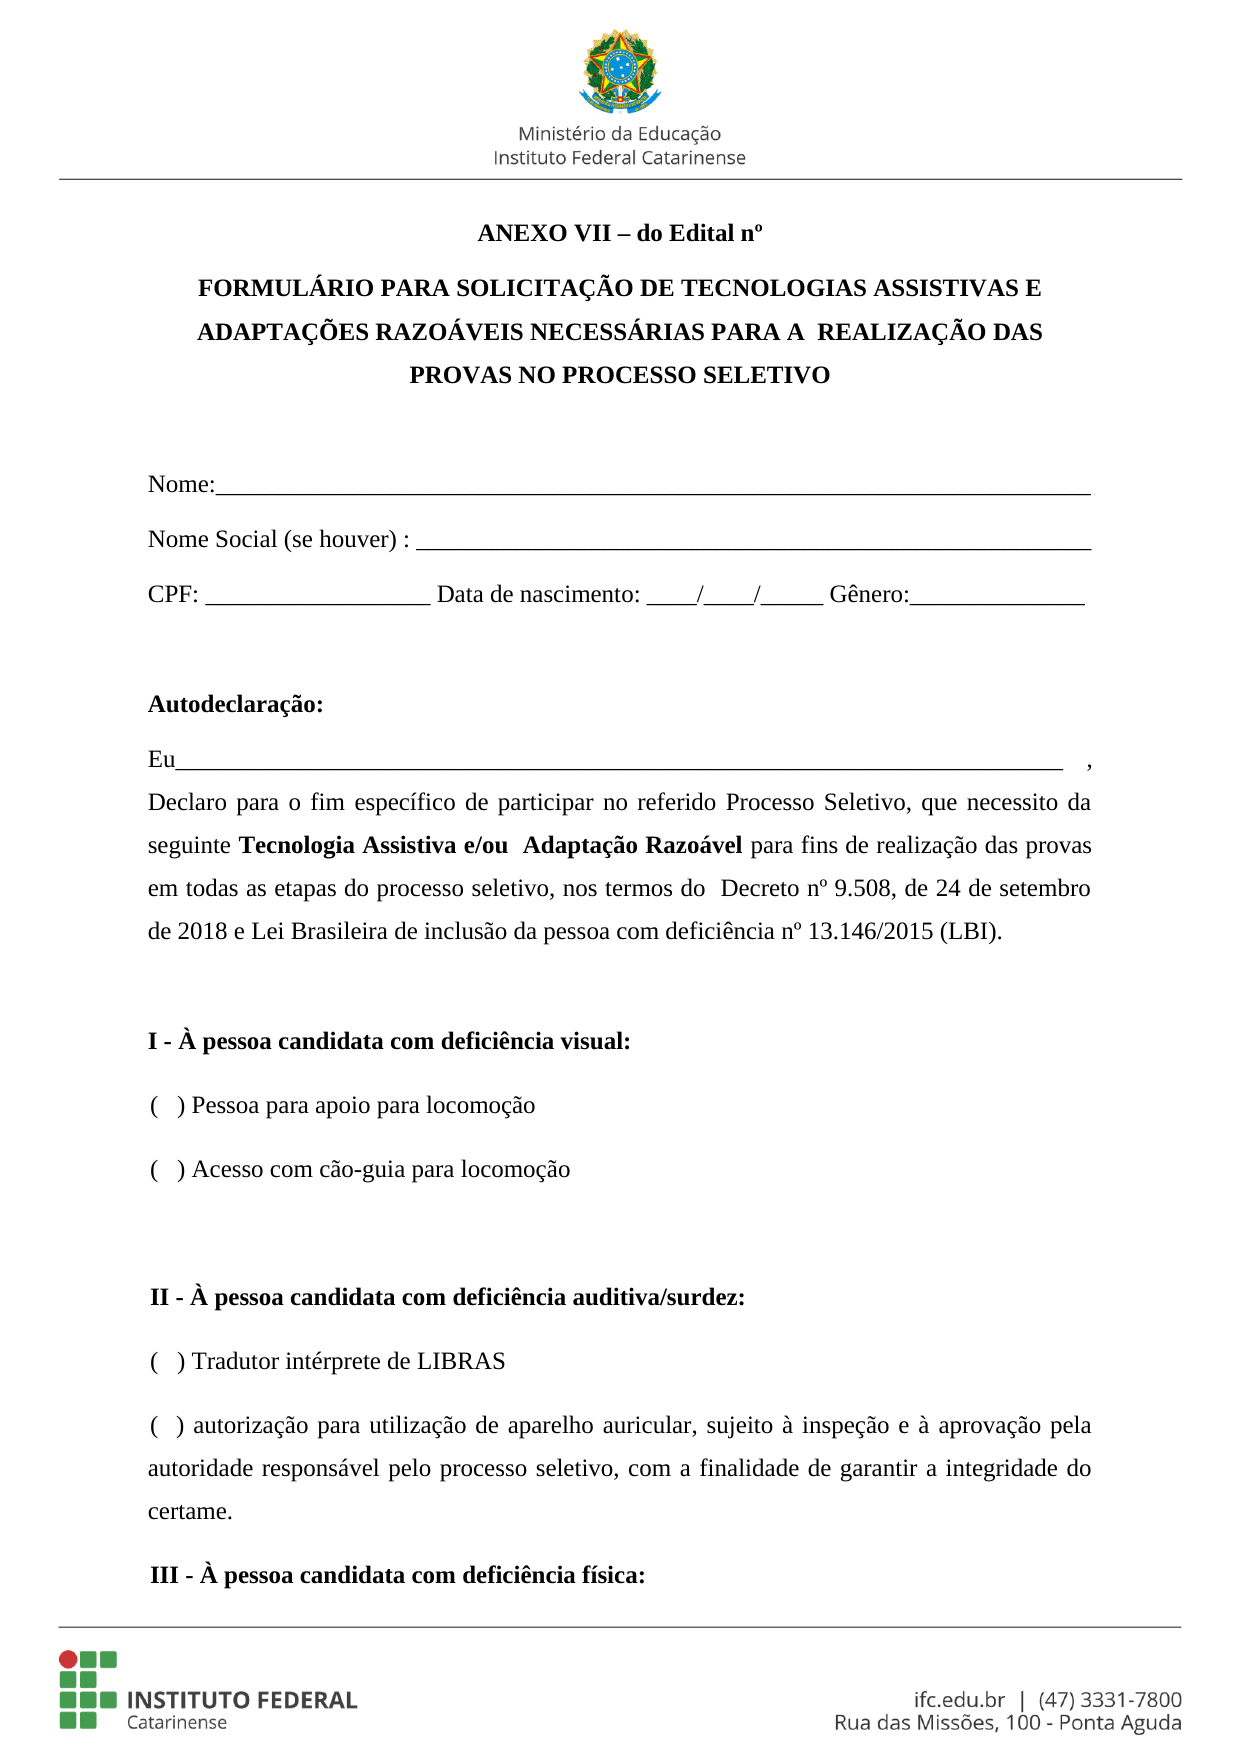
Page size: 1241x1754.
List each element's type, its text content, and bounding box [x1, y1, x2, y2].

text II - À pessoa candidata com deficiência auditiva/surdez: [148, 1282, 1093, 1311]
picture [0, 21, 1241, 180]
text Eu_______________________________________________________________________ , Declaro para o fim específico de participar no referido Processo Seletivo, que necessito da seguinte Tecnologia Assistiva e/ou Adaptação Razoável para fins de realização das provas em todas as etapas do processo seletivo, nos termos do Decreto nº 9.508, de 24 de setembro de 2018 e Lei Brasileira de inclusão da pessoa com deficiência nº 13.146/2015 (LBI). [148, 744, 1093, 945]
text ( ) Pessoa para apoio para locomoção [148, 1090, 1093, 1119]
text CPF: __________________ Data de nascimento: ____/____/_____ Gênero:______________ [148, 579, 1093, 608]
text ( ) Acesso com cão-guia para locomoção [148, 1154, 1093, 1183]
text Autodeclaração: [148, 689, 1093, 718]
text ( ) Tradutor intérprete de LIBRAS [148, 1346, 1093, 1375]
text I - À pessoa candidata com deficiência visual: [148, 1026, 1093, 1055]
text ANEXO VII – do Edital nº [148, 218, 1093, 247]
text III - À pessoa candidata com deficiência física: [148, 1560, 1093, 1589]
text ( ) autorização para utilização de aparelho auricular, sujeito à inspeção e à aprovação pela autoridade responsável pelo processo seletivo, com a finalidade de garantir a integridade do certame. [148, 1410, 1093, 1525]
text Nome:______________________________________________________________________ [148, 469, 1093, 498]
text Nome Social (se houver) : ______________________________________________________ [148, 524, 1093, 553]
text FORMULÁRIO PARA SOLICITAÇÃO DE TECNOLOGIAS ASSISTIVAS E ADAPTAÇÕES RAZOÁVEIS NECESSÁRIAS PARA A REALIZAÇÃO DAS PROVAS NO PROCESSO SELETIVO [148, 273, 1093, 388]
picture [0, 1626, 1240, 1754]
